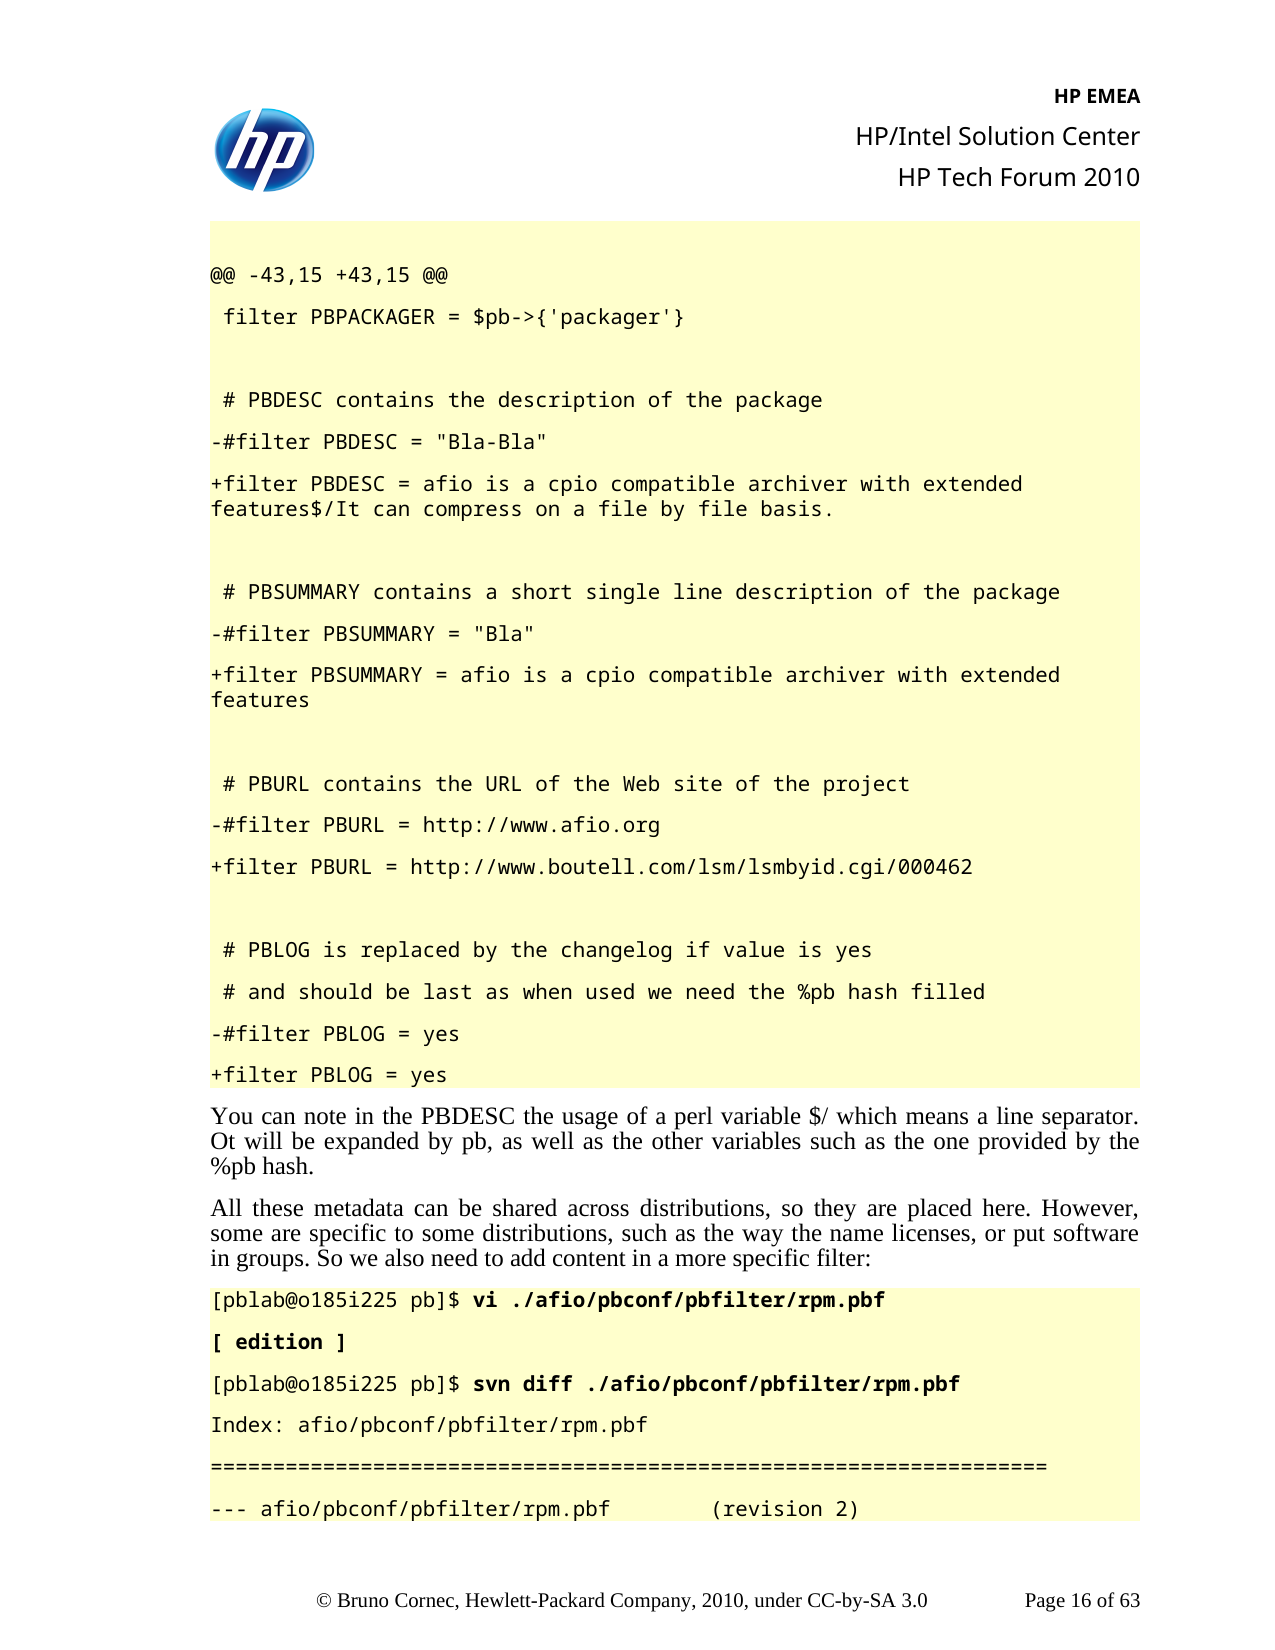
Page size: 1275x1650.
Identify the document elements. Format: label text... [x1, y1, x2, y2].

text +filter PBLOG = yes [210, 1063, 1140, 1088]
text --- afio/pbconf/pbfilter/rpm.pbf (revision 2) [210, 1496, 1140, 1521]
text [ edition ] [210, 1329, 1140, 1354]
text # PBURL contains the URL of the Web site of the project [210, 771, 1140, 796]
text # and should be last as when used we need the %pb hash filled [210, 979, 1140, 1004]
text +filter PBSUMMARY = afio is a cpio compatible archiver with extended features [210, 663, 1140, 713]
text +filter PBURL = http://www.boutell.com/lsm/lsmbyid.cgi/000462 [210, 854, 1140, 879]
text # PBSUMMARY contains a short single line description of the package [210, 579, 1140, 604]
text +filter PBDESC = afio is a cpio compatible archiver with extended features$/It can compress on a file by file basis. [210, 471, 1140, 521]
text =================================================================== [210, 1454, 1140, 1479]
text filter PBPACKAGER = $pb->{'packager'} [210, 304, 1140, 329]
text All these metadata can be shared across distributions, so they are placed here. However, some are specific to some distributions, such as the way the name licenses, or put software in groups. So we also need to add content in a more specific filter: [210, 1196, 1140, 1271]
text # PBLOG is replaced by the changelog if value is yes [210, 938, 1140, 963]
picture [214, 108, 315, 192]
text Index: afio/pbconf/pbfilter/rpm.pbf [210, 1413, 1140, 1438]
text -#filter PBDESC = "Bla-Bla" [210, 429, 1140, 454]
text [pblab@o185i225 pb]$ vi ./afio/pbconf/pbfilter/rpm.pbf [210, 1288, 1140, 1313]
text -#filter PBLOG = yes [210, 1021, 1140, 1046]
text @@ -43,15 +43,15 @@ [210, 263, 1140, 288]
text # PBDESC contains the description of the package [210, 388, 1140, 413]
text [pblab@o185i225 pb]$ svn diff ./afio/pbconf/pbfilter/rpm.pbf [210, 1371, 1140, 1396]
text You can note in the PBDESC the usage of a perl variable $/ which means a line separator. Ot will be expanded by pb, as well as the other variables such as the one provided by the %pb hash. [210, 1104, 1140, 1179]
text -#filter PBSUMMARY = "Bla" [210, 621, 1140, 646]
text -#filter PBURL = http://www.afio.org [210, 813, 1140, 838]
